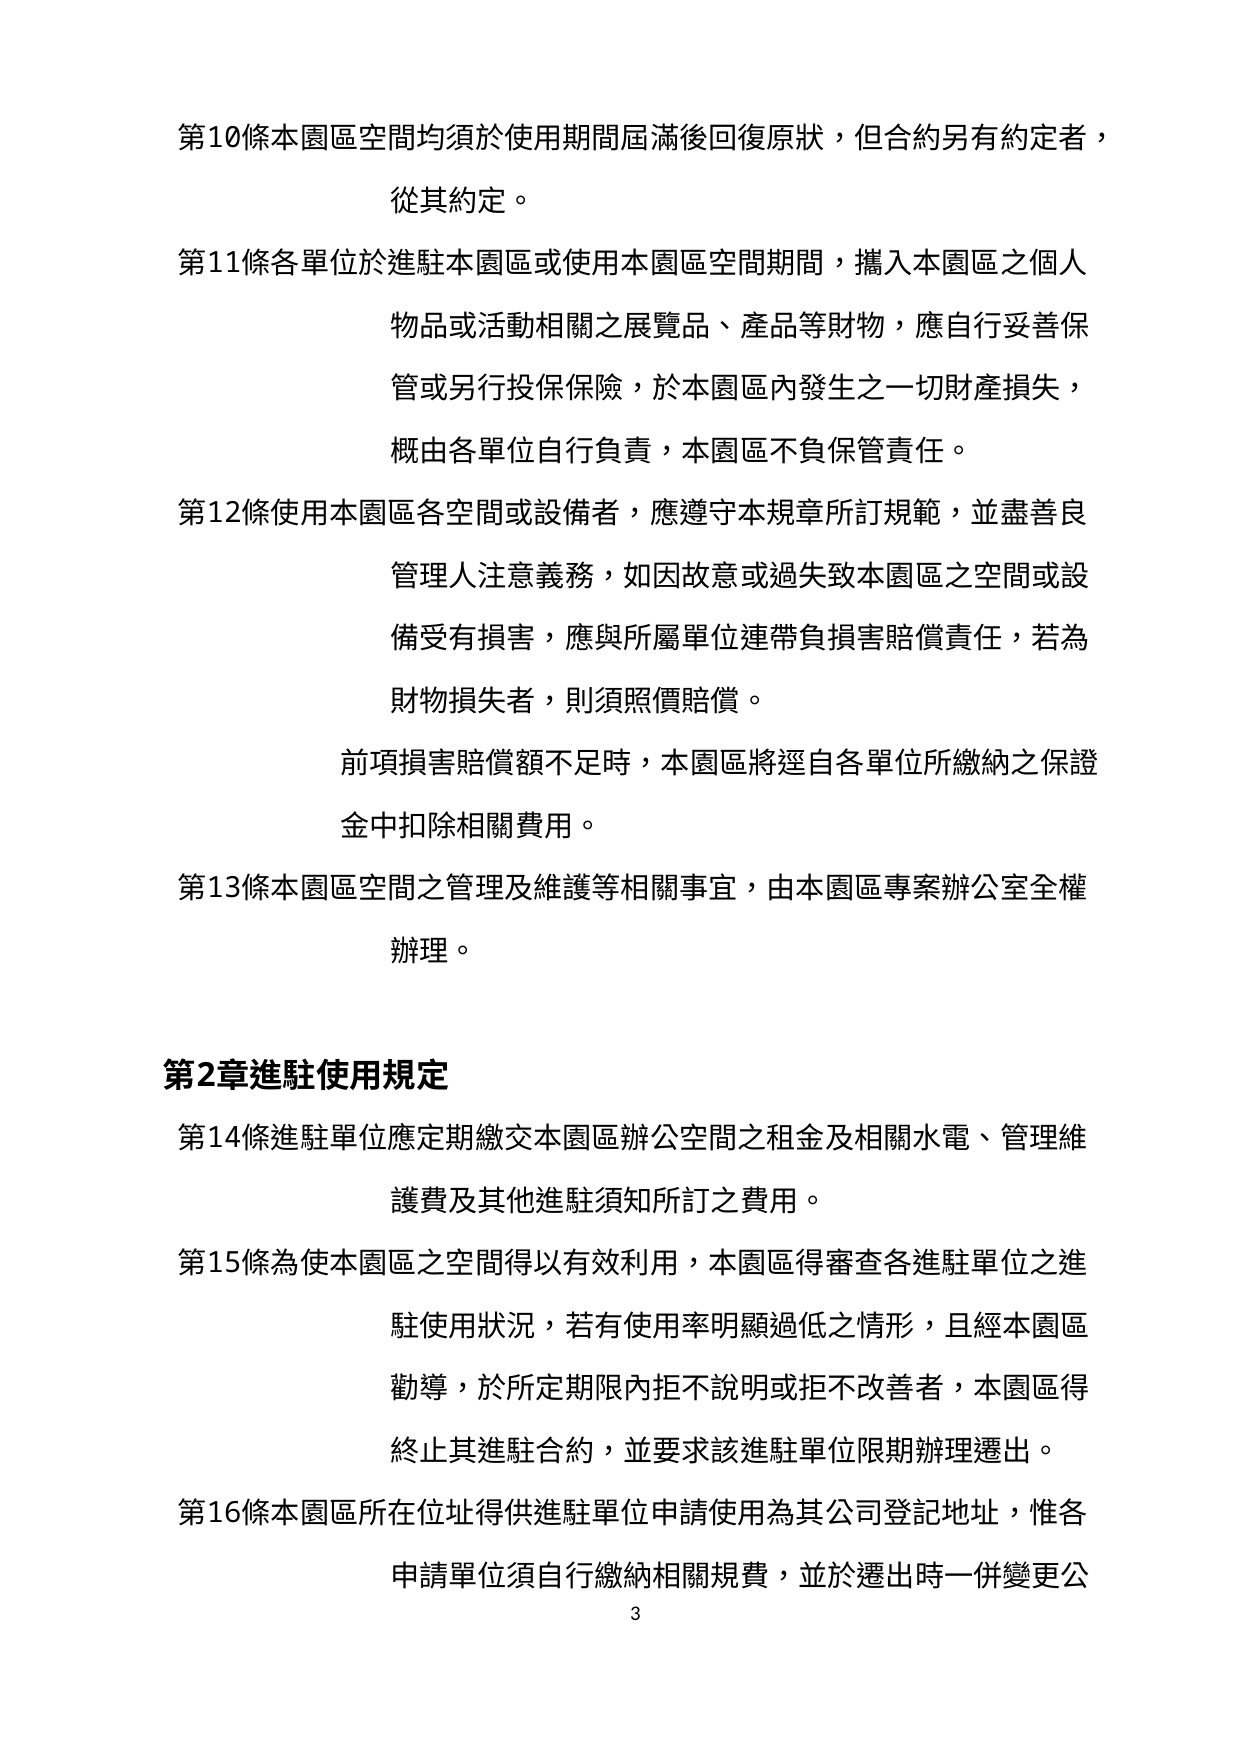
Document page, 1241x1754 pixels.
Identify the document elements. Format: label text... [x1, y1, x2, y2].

list 進駐單位應定期繳交本園區辦公空間之租金及相關水電、管理維護費及其他進駐須知所訂之費用。 [177, 1094, 1107, 1219]
list 本園區所在位址得供進駐單位申請使用為其公司登記地址，惟各申請單位須自行繳納相關規費，並於遷出時一併變更公 [177, 1469, 1107, 1594]
list 進駐使用規定 [162, 1032, 1107, 1094]
list 本園區空間均須於使用期間屆滿後回復原狀，但合約另有約定者，從其約定。 [177, 94, 1107, 219]
list 各單位於進駐本園區或使用本園區空間期間，攜入本園區之個人物品或活動相關之展覽品、產品等財物，應自行妥善保管或另行投保保險，於本園區內發生之一切財產損失，概由各單位自行負責，本園區不負保管責任。 [177, 219, 1107, 469]
list 本園區空間之管理及維護等相關事宜，由本園區專案辦公室全權辦理。 [177, 844, 1107, 969]
text 前項損害賠償額不足時，本園區將逕自各單位所繳納之保證金中扣除相關費用。 [340, 719, 1107, 844]
list 為使本園區之空間得以有效利用，本園區得審查各進駐單位之進駐使用狀況，若有使用率明顯過低之情形，且經本園區勸導，於所定期限內拒不說明或拒不改善者，本園區得終止其進駐合約，並要求該進駐單位限期辦理遷出。 [177, 1219, 1107, 1469]
list 使用本園區各空間或設備者，應遵守本規章所訂規範，並盡善良管理人注意義務，如因故意或過失致本園區之空間或設備受有損害，應與所屬單位連帶負損害賠償責任，若為財物損失者，則須照價賠償。 [177, 469, 1107, 719]
